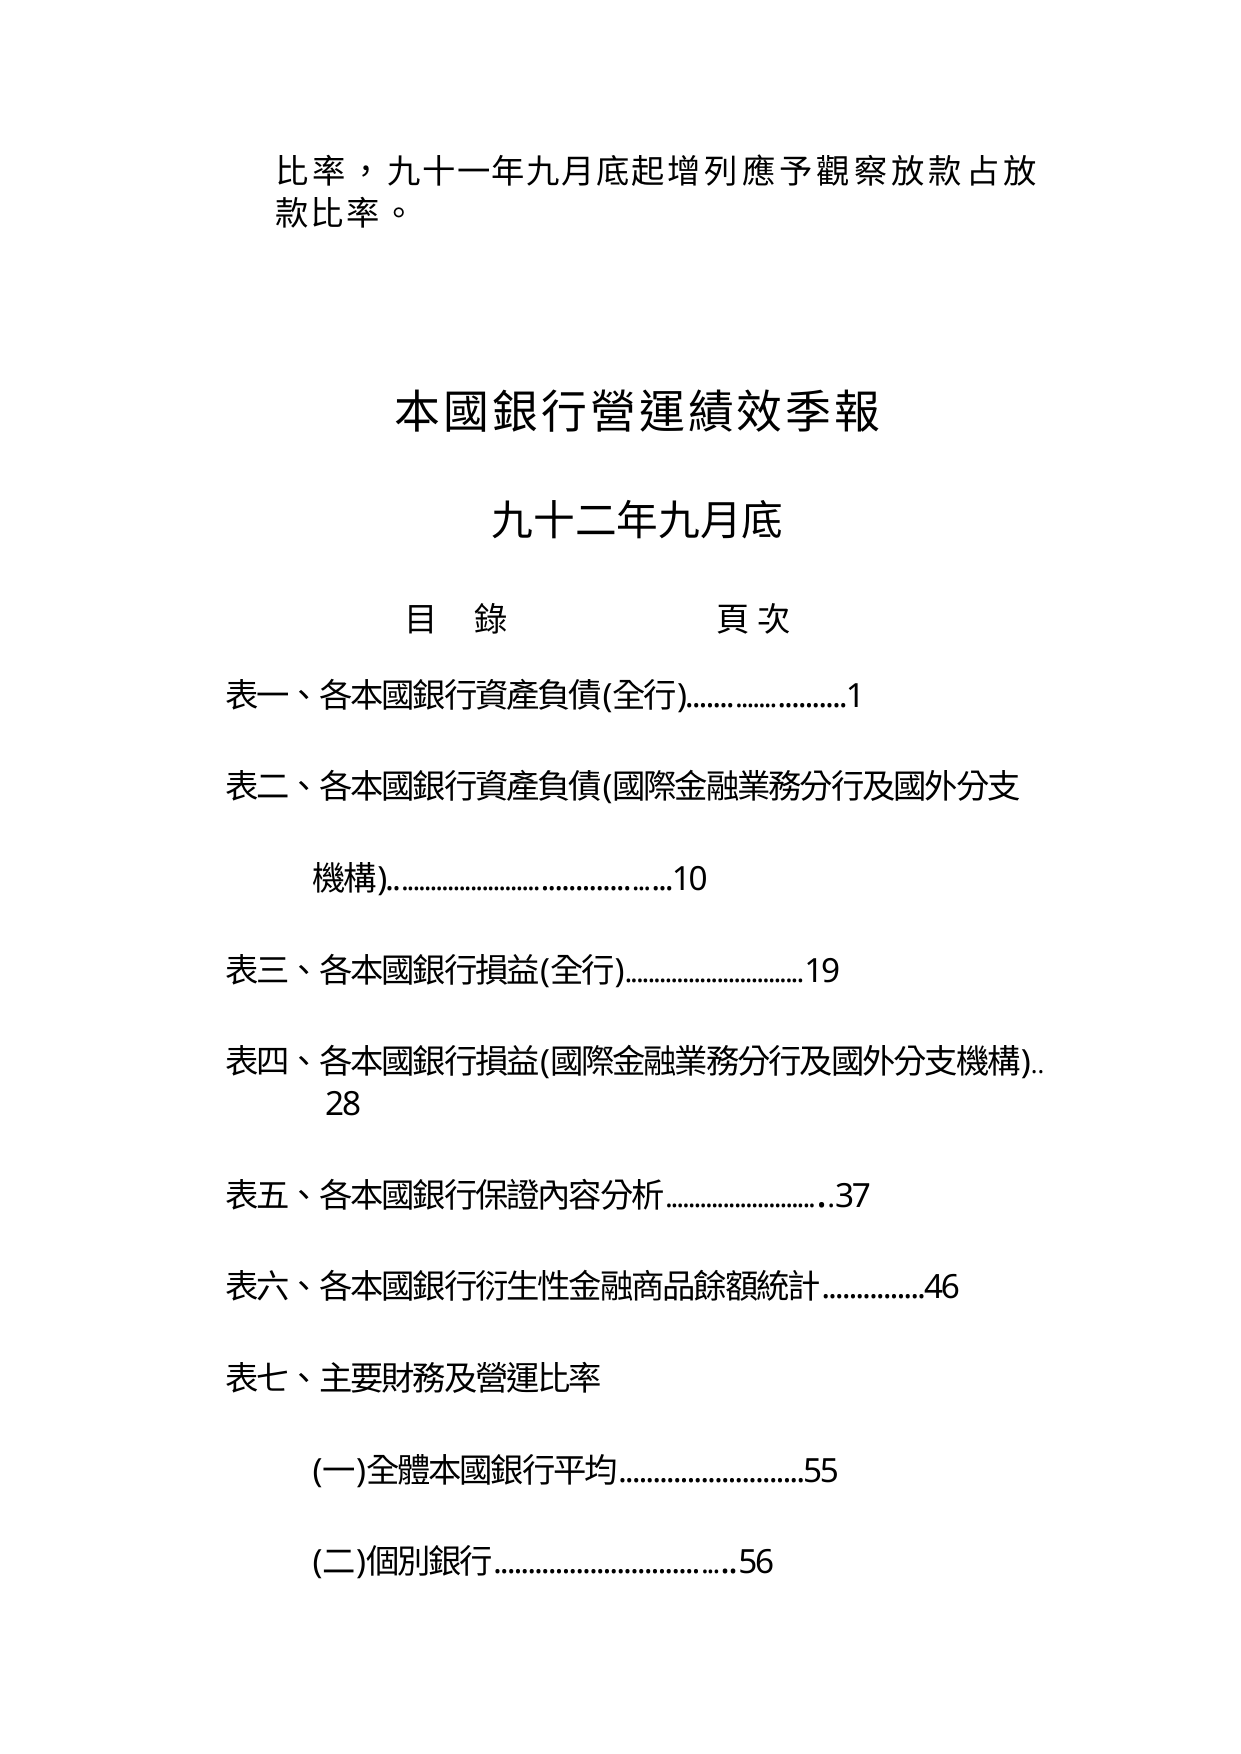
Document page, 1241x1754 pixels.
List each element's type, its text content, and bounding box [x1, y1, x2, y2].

text 表二、各本國銀行資產負債(國際金融業務分行及國外分支 [225, 766, 1037, 807]
text (二)個別銀行...................................56 [312, 1541, 1037, 1582]
text 表五、各本國銀行保證內容分析............................37 [225, 1174, 1037, 1216]
text 表三、各本國銀行損益(全行)...............................19 [225, 949, 1037, 991]
text 本國銀行營運績效季報 [237, 375, 1037, 441]
text (一)全體本國銀行平均...........................55 [312, 1449, 1037, 1491]
text 比率，九十一年九月底起增列應予觀察放款占放款比率。 [237, 150, 1037, 233]
text 表四、各本國銀行損益(國際金融業務分行及國外分支機構)..28 [225, 1041, 1037, 1124]
text 表七、主要財務及營運比率 [225, 1357, 1037, 1399]
text 表一、各本國銀行資產負債(全行)........................1 [225, 674, 1037, 716]
text 表六、各本國銀行衍生性金融商品餘額統計...............46 [225, 1266, 1037, 1307]
text 機構).............................................10 [312, 857, 1037, 899]
text 九十二年九月底 [237, 487, 1037, 547]
text 目 錄 頁 次 [237, 592, 1037, 641]
